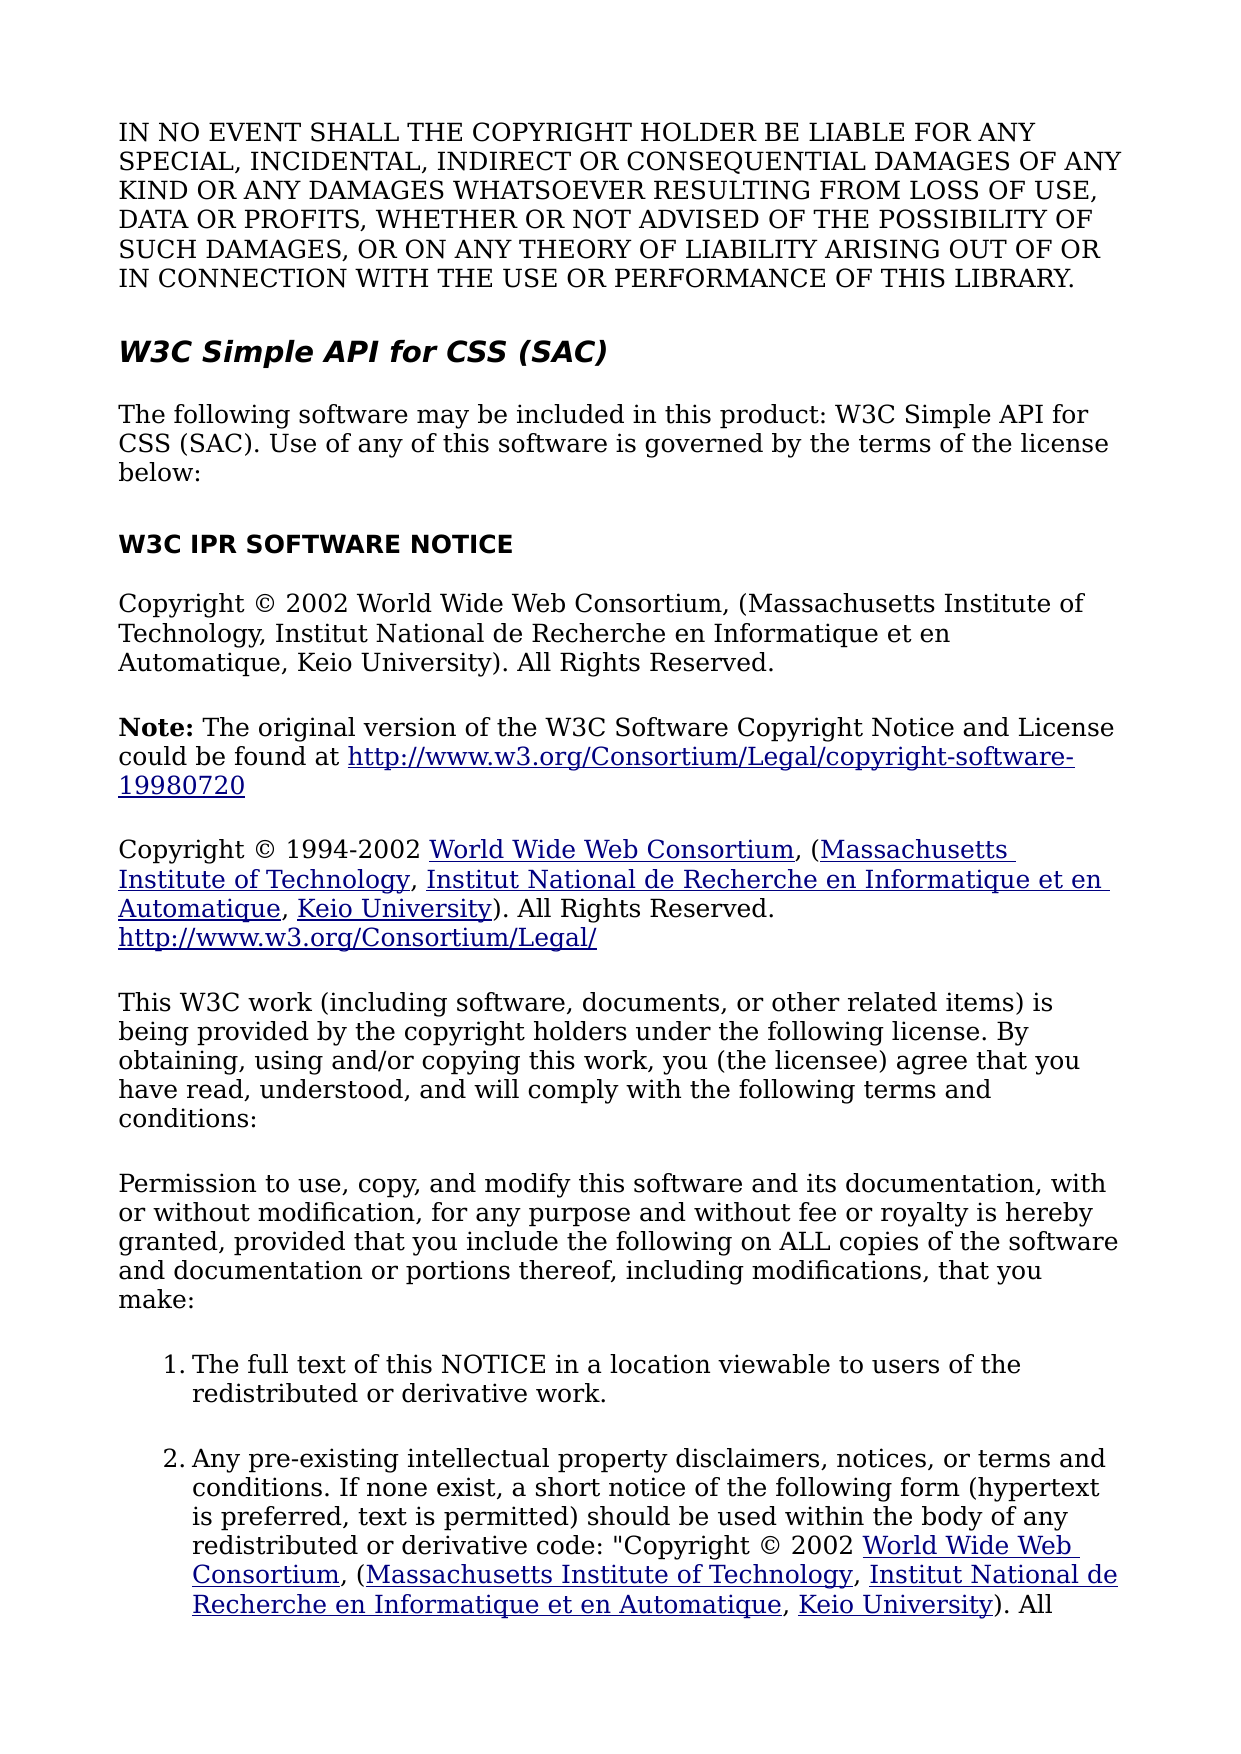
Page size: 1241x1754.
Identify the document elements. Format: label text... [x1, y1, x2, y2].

text The following software may be included in this product: W3C Simple API for CSS (SAC). Use of any of this software is governed by the terms of the license below: [118, 400, 1122, 487]
list Any pre-existing intellectual property disclaimers, notices, or terms and conditions. If none exist, a short notice of the following form (hypertext is preferred, text is permitted) should be used within the body of any redistributed or derivative code: "Copyright © 2002 World Wide Web Consortium, (Massachusetts Institute of Technology, Institut National de Recherche en Informatique et en Automatique, Keio University). All [162, 1444, 1122, 1619]
subtitle W3C IPR SOFTWARE NOTICE [118, 530, 1122, 559]
text Permission to use, copy, and modify this software and its documentation, with or without modification, for any purpose and without fee or royalty is hereby granted, provided that you include the following on ALL copies of the software and documentation or portions thereof, including modifications, that you make: [118, 1169, 1122, 1315]
text Copyright © 2002 World Wide Web Consortium, (Massachusetts Institute of Technology, Institut National de Recherche en Informatique et en Automatique, Keio University). All Rights Reserved. [118, 589, 1122, 677]
subtitle W3C Simple API for CSS (SAC) [118, 336, 1122, 370]
text IN NO EVENT SHALL THE COPYRIGHT HOLDER BE LIABLE FOR ANY SPECIAL, INCIDENTAL, INDIRECT OR CONSEQUENTIAL DAMAGES OF ANY KIND OR ANY DAMAGES WHATSOEVER RESULTING FROM LOSS OF USE, DATA OR PROFITS, WHETHER OR NOT ADVISED OF THE POSSIBILITY OF SUCH DAMAGES, OR ON ANY THEORY OF LIABILITY ARISING OUT OF OR IN CONNECTION WITH THE USE OR PERFORMANCE OF THIS LIBRARY. [118, 118, 1122, 293]
text This W3C work (including software, documents, or other related items) is being provided by the copyright holders under the following license. By obtaining, using and/or copying this work, you (the licensee) agree that you have read, understood, and will comply with the following terms and conditions: [118, 988, 1122, 1133]
text Copyright © 1994-2002 World Wide Web Consortium, (Massachusetts Institute of Technology, Institut National de Recherche en Informatique et en Automatique, Keio University). All Rights Reserved. http://www.w3.org/Consortium/Legal/ [118, 836, 1122, 952]
text Note: The original version of the W3C Software Copyright Notice and License could be found at http://www.w3.org/Consortium/Legal/copyright-software-19980720 [118, 712, 1122, 800]
list The full text of this NOTICE in a location viewable to users of the redistributed or derivative work. [162, 1350, 1122, 1408]
